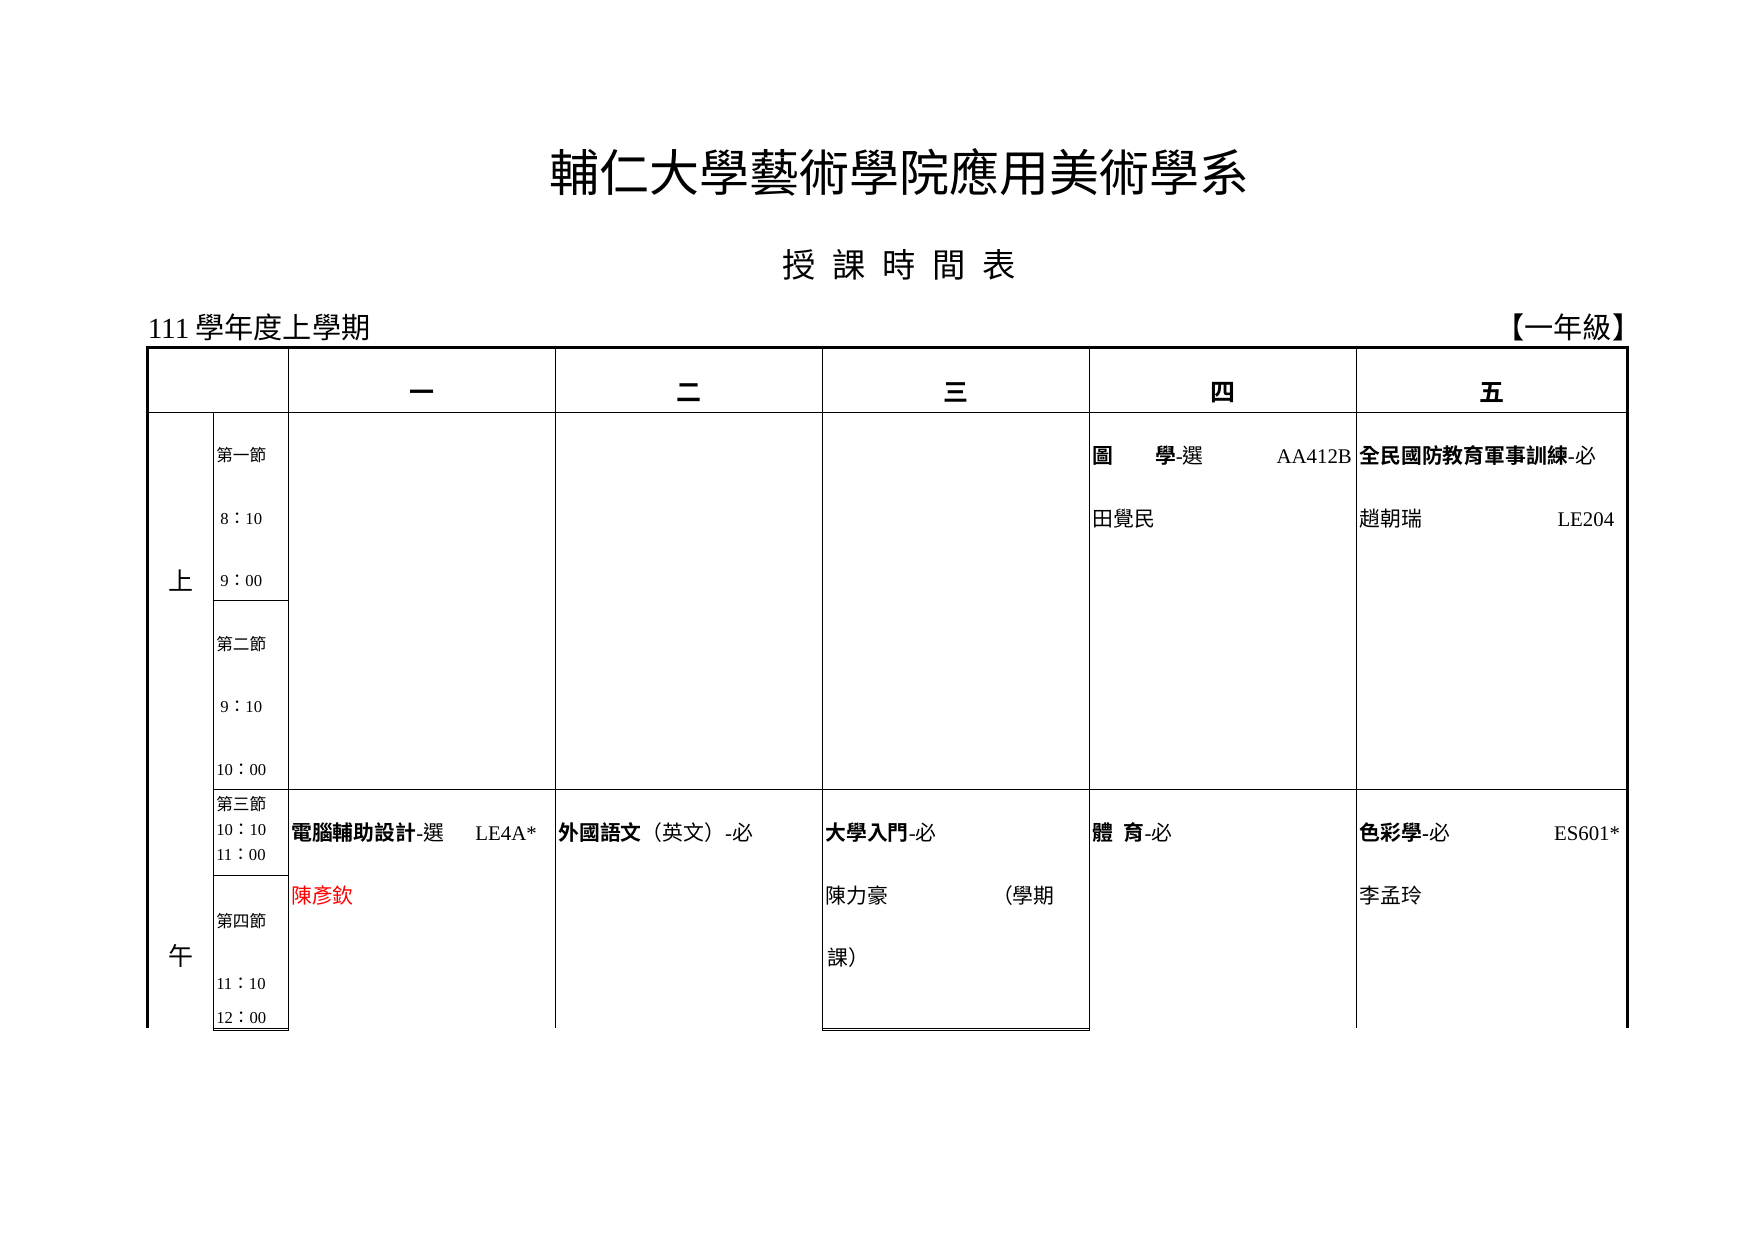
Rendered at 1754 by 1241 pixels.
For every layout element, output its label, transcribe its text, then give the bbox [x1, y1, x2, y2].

table_cell 上 午 [149, 413, 213, 1028]
text 授 課 時 間 表 [148, 221, 1650, 284]
table_cell 電腦輔助設計-選 LE4A* 陳彥欽 [289, 790, 555, 1028]
table_header [149, 349, 288, 412]
table_header 四 [1090, 349, 1356, 412]
table_cell 第四節 11：10 12：00 [214, 876, 288, 1028]
table_cell [556, 413, 822, 789]
table_cell 第二節 9：10 10：00 [214, 601, 288, 789]
table_header 一 [289, 349, 555, 412]
table_cell 第三節 10：10 11：00 [214, 790, 288, 875]
table_header 五 [1357, 349, 1626, 412]
table_header 二 [556, 349, 822, 412]
text 輔仁大學藝術學院應用美術學系 [148, 96, 1650, 221]
table_cell [823, 413, 1089, 789]
table_cell 色彩學-必 ES601* 李孟玲 [1357, 790, 1626, 1028]
table_cell 外國語文（英文）-必 [556, 790, 822, 1028]
table_cell 體 育-必 [1090, 790, 1356, 1028]
table_cell 全民國防教育軍事訓練-必 趙朝瑞 LE204 [1357, 413, 1626, 789]
text 111學年度上學期 【一年級】 [148, 284, 1650, 346]
table_cell 第一節 8：10 9：00 [214, 413, 288, 600]
table_header 三 [823, 349, 1089, 412]
table_cell 大學入門-必 陳力豪 （學期課） [823, 790, 1089, 1028]
table_cell 圖 學-選 AA412B 田覺民 [1090, 413, 1356, 789]
table_cell [289, 413, 555, 789]
